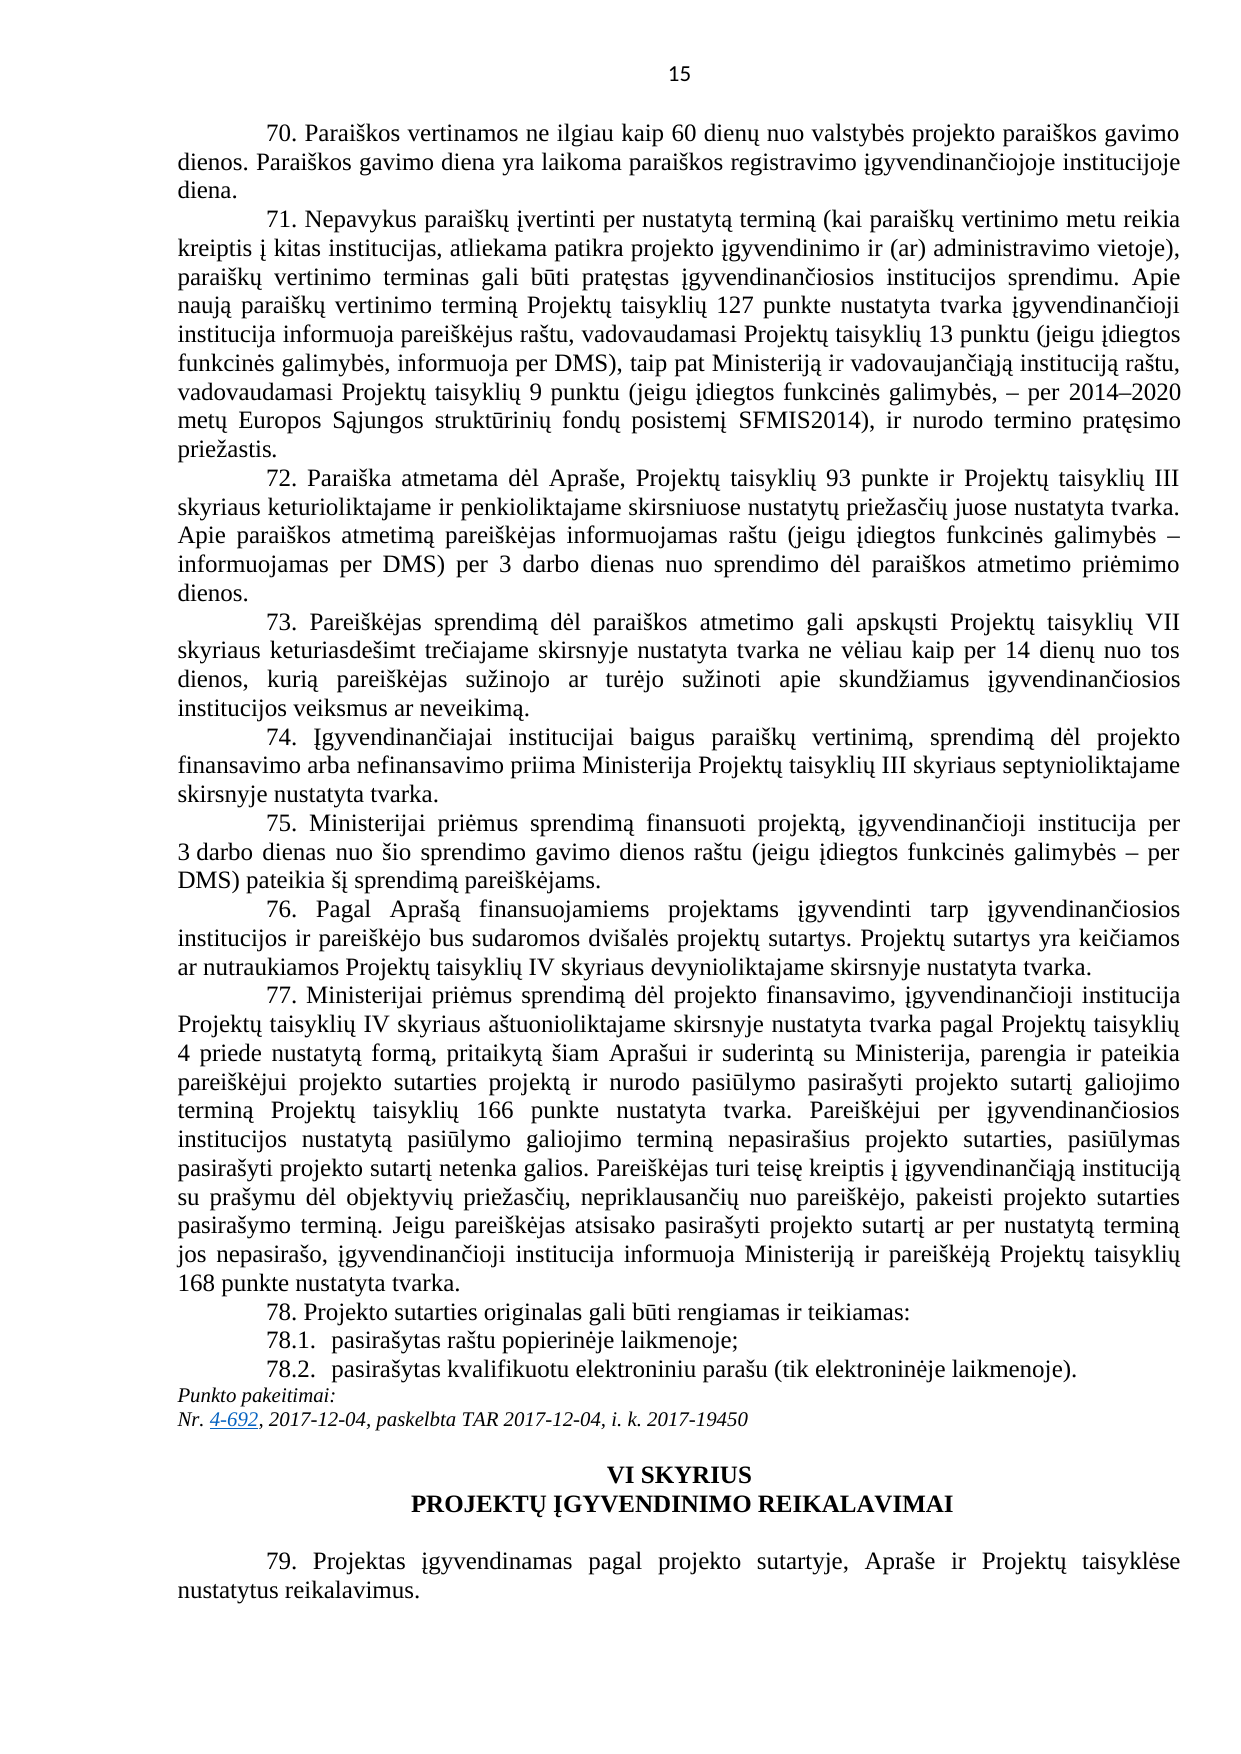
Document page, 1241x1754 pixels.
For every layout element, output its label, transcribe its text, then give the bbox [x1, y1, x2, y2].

text 73. Pareiškėjas sprendimą dėl paraiškos atmetimo gali apskųsti Projektų taisyklių VII skyriaus keturiasdešimt trečiajame skirsnyje nustatyta tvarka ne vėliau kaip per 14 dienų nuo tos dienos, kurią pareiškėjas sužinojo ar turėjo sužinoti apie skundžiamus įgyvendinančiosios institucijos veiksmus ar neveikimą. [177, 607, 1181, 722]
text Nr. 4-692, 2017-12-04, paskelbta TAR 2017-12-04, i. k. 2017-19450 [177, 1407, 1181, 1431]
text 78. Projekto sutarties originalas gali būti rengiamas ir teikiamas: [177, 1297, 1181, 1326]
text 76. Pagal Aprašą finansuojamiems projektams įgyvendinti tarp įgyvendinančiosios institucijos ir pareiškėjo bus sudaromos dvišalės projektų sutartys. Projektų sutartys yra keičiamos ar nutraukiamos Projektų taisyklių IV skyriaus devynioliktajame skirsnyje nustatyta tvarka. [177, 894, 1181, 981]
text 74. Įgyvendinančiajai institucijai baigus paraiškų vertinimą, sprendimą dėl projekto finansavimo arba nefinansavimo priima Ministerija Projektų taisyklių III skyriaus septynioliktajame skirsnyje nustatyta tvarka. [177, 722, 1181, 808]
text 78.2. pasirašytas kvalifikuotu elektroniniu parašu (tik elektroninėje laikmenoje). [266, 1354, 1181, 1383]
text 79. Projektas įgyvendinamas pagal projekto sutartyje, Apraše ir Projektų taisyklėse nustatytus reikalavimus. [177, 1546, 1181, 1604]
text 70. Paraiškos vertinamos ne ilgiau kaip 60 dienų nuo valstybės projekto paraiškos gavimo dienos. Paraiškos gavimo diena yra laikoma paraiškos registravimo įgyvendinančiojoje institucijoje diena. [177, 118, 1181, 204]
text 77. Ministerijai priėmus sprendimą dėl projekto finansavimo, įgyvendinančioji institucija Projektų taisyklių IV skyriaus aštuonioliktajame skirsnyje nustatyta tvarka pagal Projektų taisyklių 4 priede nustatytą formą, pritaikytą šiam Aprašui ir suderintą su Ministerija, parengia ir pateikia pareiškėjui projekto sutarties projektą ir nurodo pasiūlymo pasirašyti projekto sutartį galiojimo terminą Projektų taisyklių 166 punkte nustatyta tvarka. Pareiškėjui per įgyvendinančiosios institucijos nustatytą pasiūlymo galiojimo terminą nepasirašius projekto sutarties, pasiūlymas pasirašyti projekto sutartį netenka galios. Pareiškėjas turi teisę kreiptis į įgyvendinančiąją instituciją su prašymu dėl objektyvių priežasčių, nepriklausančių nuo pareiškėjo, pakeisti projekto sutarties pasirašymo terminą. Jeigu pareiškėjas atsisako pasirašyti projekto sutartį ar per nustatytą terminą jos nepasirašo, įgyvendinančioji institucija informuoja Ministeriją ir pareiškėją Projektų taisyklių 168 punkte nustatyta tvarka. [177, 981, 1181, 1297]
text 72. Paraiška atmetama dėl Apraše, Projektų taisyklių 93 punkte ir Projektų taisyklių III skyriaus keturioliktajame ir penkioliktajame skirsniuose nustatytų priežasčių juose nustatyta tvarka. Apie paraiškos atmetimą pareiškėjas informuojamas raštu (jeigu įdiegtos funkcinės galimybės – informuojamas per DMS) per 3 darbo dienas nuo sprendimo dėl paraiškos atmetimo priėmimo dienos. [177, 463, 1181, 607]
text VI SKYRIUS [177, 1460, 1181, 1489]
text PROJEKTŲ ĮGYVENDINIMO REIKALAVIMAI [177, 1489, 1181, 1517]
text 78.1. pasirašytas raštu popierinėje laikmenoje; [266, 1326, 1181, 1354]
text 71. Nepavykus paraiškų įvertinti per nustatytą terminą (kai paraiškų vertinimo metu reikia kreiptis į kitas institucijas, atliekama patikra projekto įgyvendinimo ir (ar) administravimo vietoje), paraiškų vertinimo terminas gali būti pratęstas įgyvendinančiosios institucijos sprendimu. Apie naują paraiškų vertinimo terminą Projektų taisyklių 127 punkte nustatyta tvarka įgyvendinančioji institucija informuoja pareiškėjus raštu, vadovaudamasi Projektų taisyklių 13 punktu (jeigu įdiegtos funkcinės galimybės, informuoja per DMS), taip pat Ministeriją ir vadovaujančiąją instituciją raštu, vadovaudamasi Projektų taisyklių 9 punktu (jeigu įdiegtos funkcinės galimybės, – per 2014–2020 metų Europos Sąjungos struktūrinių fondų posistemį SFMIS2014), ir nurodo termino pratęsimo priežastis. [177, 204, 1181, 463]
text Punkto pakeitimai: [177, 1383, 1181, 1407]
text 75. Ministerijai priėmus sprendimą finansuoti projektą, įgyvendinančioji institucija per 3 darbo dienas nuo šio sprendimo gavimo dienos raštu (jeigu įdiegtos funkcinės galimybės – per DMS) pateikia šį sprendimą pareiškėjams. [177, 808, 1181, 894]
